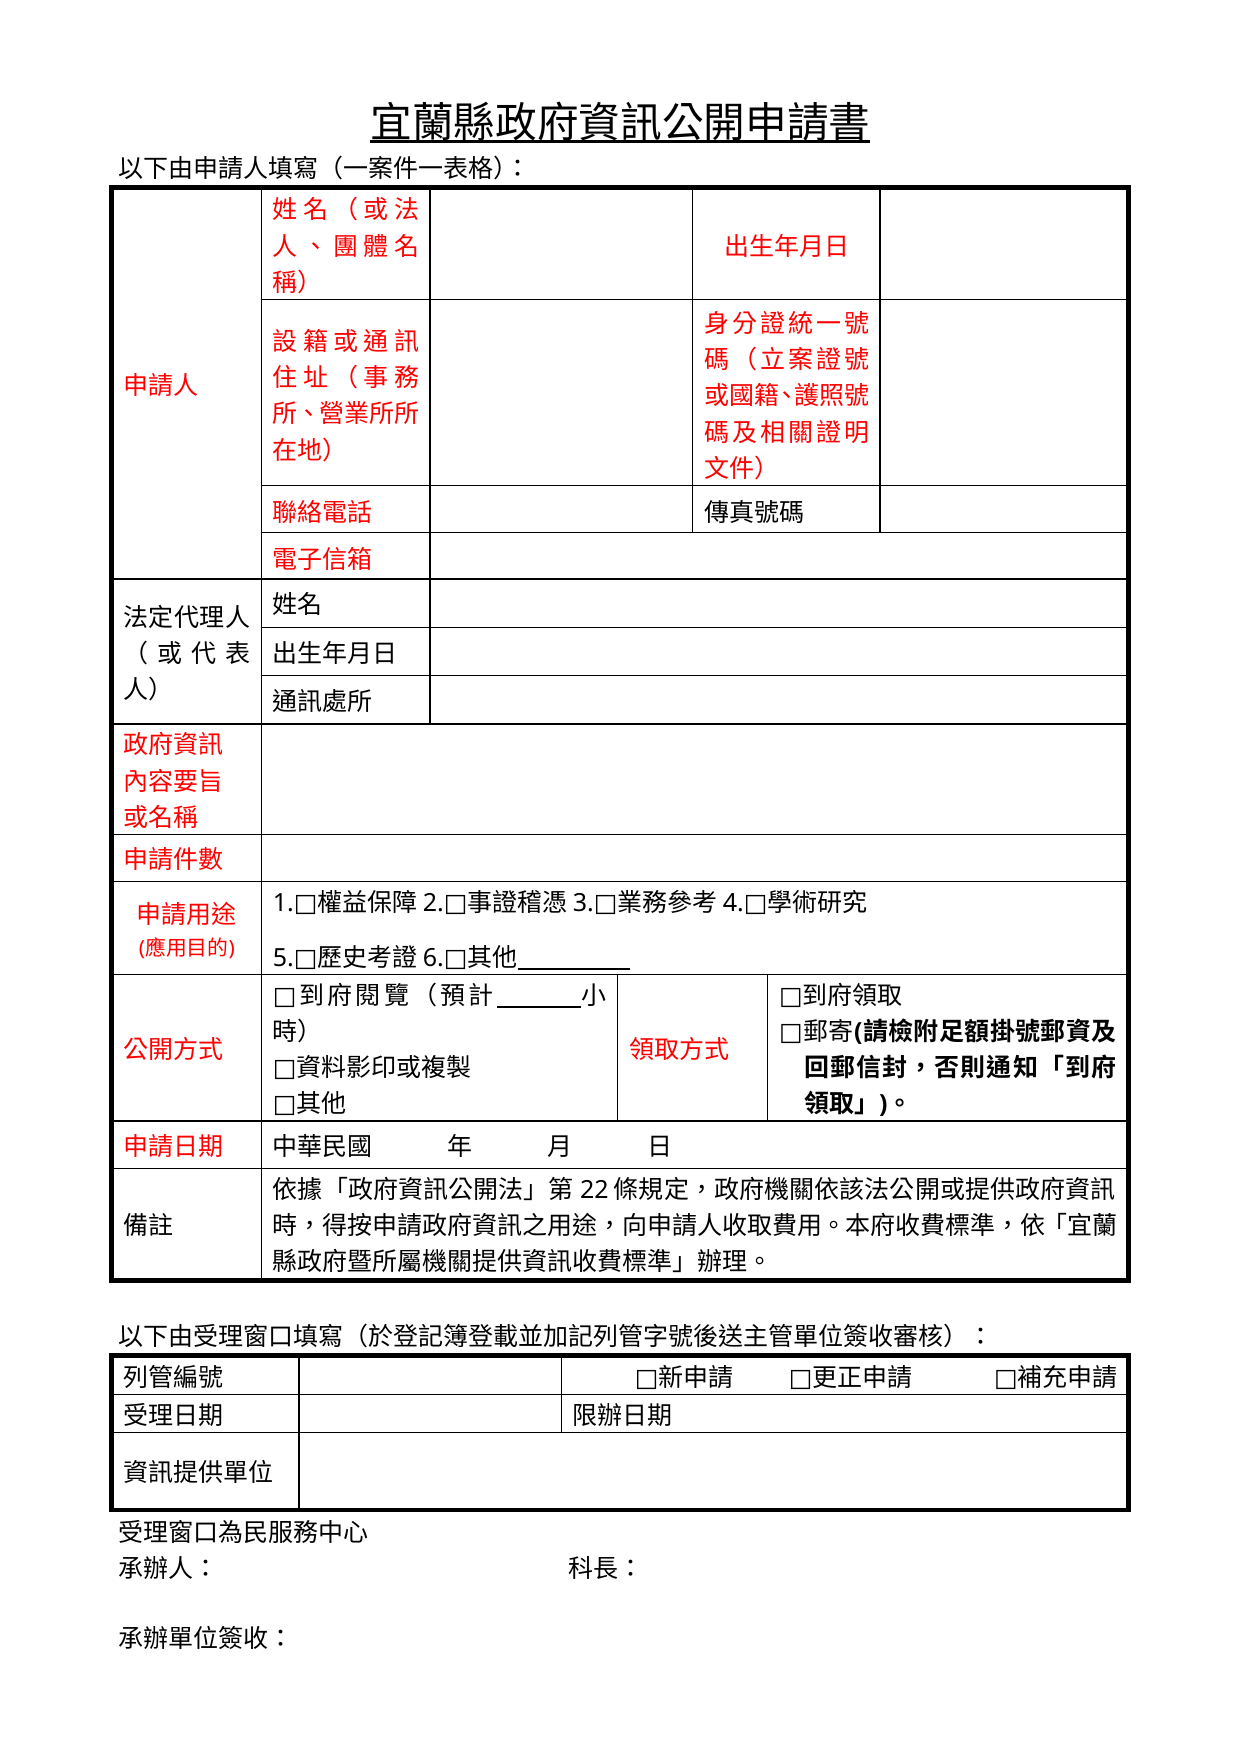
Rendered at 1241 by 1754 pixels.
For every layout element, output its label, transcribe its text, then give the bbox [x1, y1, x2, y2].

table_cell 政府資訊 內容要旨 或名稱 [114, 725, 261, 833]
text 受理窗口為民服務中心 [118, 1512, 1122, 1548]
table_cell [881, 486, 1126, 532]
table_cell □到府閱覽（預計 小時） □資料影印或複製 □其他 [262, 975, 617, 1120]
table_cell 1.□權益保障 2.□事證稽憑 3.□業務參考 4.□學術研究 5.□歷史考證 6.□其他 [262, 882, 1126, 974]
table_header 出生年月日 [693, 190, 879, 299]
table_cell 限辦日期 [562, 1395, 1126, 1432]
table_cell [431, 300, 692, 484]
table_cell 申請件數 [114, 835, 261, 881]
text 以下由申請人填寫（一案件一表格）： [118, 149, 1122, 185]
table_cell 領取方式 [618, 975, 767, 1120]
table_cell 聯絡電話 [262, 486, 429, 532]
table_cell [262, 725, 1126, 833]
table_cell 出生年月日 [262, 628, 429, 675]
table_header 申請人 [114, 190, 261, 578]
text 承辦人： 科長： [118, 1548, 1122, 1585]
table_cell 電子信箱 [262, 533, 429, 578]
table_cell [300, 1433, 1126, 1507]
table_header □新申請 □更正申請 □補充申請 [562, 1358, 1126, 1394]
table_cell 中華民國 年 月 日 [262, 1122, 1126, 1167]
table_cell 姓名 [262, 580, 429, 626]
text 以下由受理窗口填寫（於登記簿登載並加記列管字號後送主管單位簽收審核）： [118, 1317, 1122, 1353]
table_header [431, 190, 692, 299]
table_cell [881, 300, 1126, 484]
table_cell 通訊處所 [262, 676, 429, 723]
table_cell 身分證統一號碼（立案證號或國籍、護照號碼及相關證明文件） [693, 300, 879, 484]
table_cell [431, 628, 1126, 675]
table_cell 資訊提供單位 [114, 1433, 298, 1507]
table_header 列管編號 [114, 1358, 298, 1394]
table_header 姓名（或法人、團體名稱） [262, 190, 429, 299]
table_cell 傳真號碼 [693, 486, 879, 532]
table_header [300, 1358, 561, 1394]
table_cell [300, 1395, 561, 1432]
table_cell 申請日期 [114, 1122, 261, 1167]
table_cell [431, 676, 1126, 723]
table_cell [431, 533, 1126, 578]
table_cell 設籍或通訊住址（事務所、營業所所在地） [262, 300, 429, 484]
table_cell [431, 580, 1126, 626]
table_cell [262, 835, 1126, 881]
table_header [881, 190, 1126, 299]
table_cell 申請用途 (應用目的) [114, 882, 261, 974]
table_cell 法定代理人（或代表人） [114, 580, 261, 723]
text 承辦單位簽收： [118, 1619, 1122, 1655]
table_cell [431, 486, 692, 532]
table_cell 受理日期 [114, 1395, 298, 1432]
table_cell 公開方式 [114, 975, 261, 1120]
table_cell 依據「政府資訊公開法」第22條規定，政府機關依該法公開或提供政府資訊時，得按申請政府資訊之用途，向申請人收取費用。本府收費標準，依「宜蘭縣政府暨所屬機關提供資訊收費標準」辦理。 [262, 1169, 1126, 1278]
text 宜蘭縣政府資訊公開申請書 [118, 89, 1122, 149]
table_cell 備註 [114, 1169, 261, 1278]
table_cell □到府領取 □郵寄(請檢附足額掛號郵資及回郵信封，否則通知「到府領取」)。 [768, 975, 1126, 1120]
